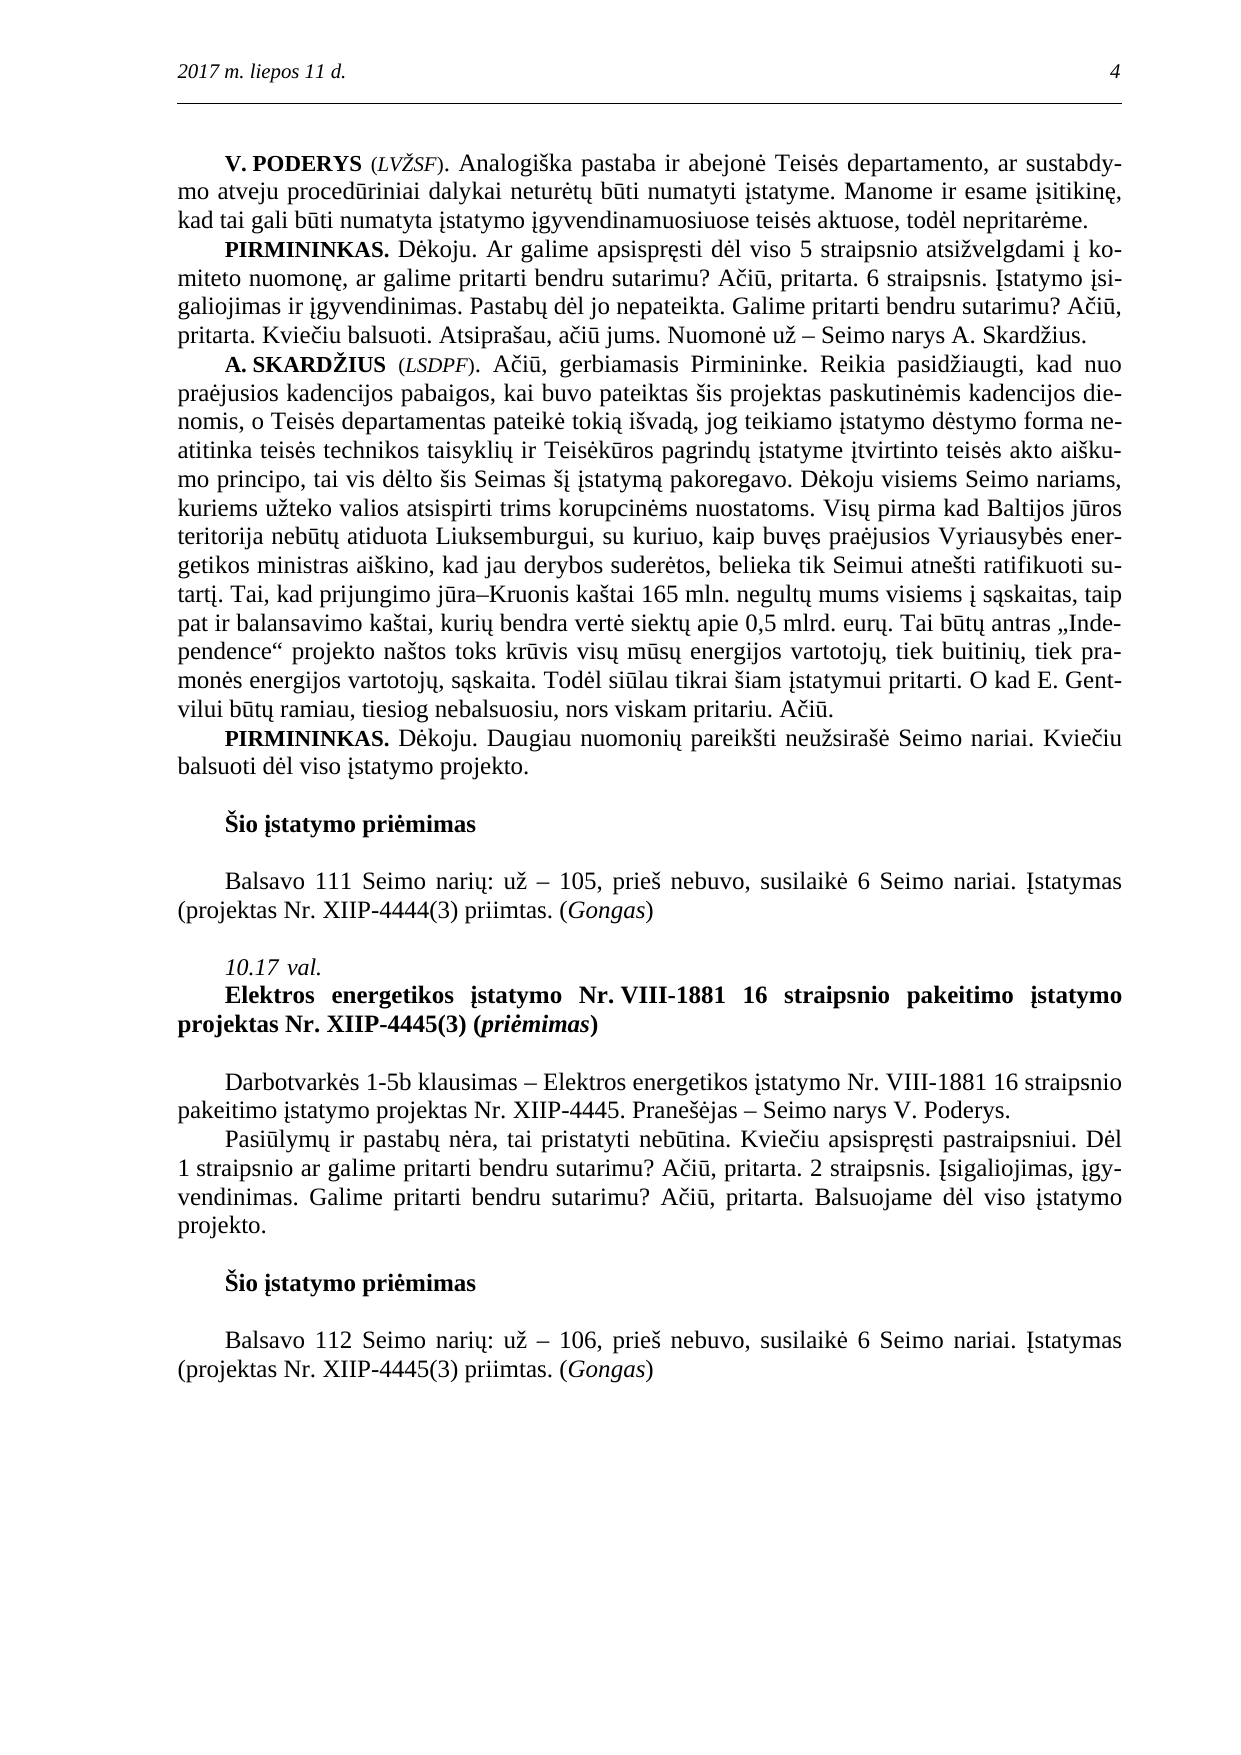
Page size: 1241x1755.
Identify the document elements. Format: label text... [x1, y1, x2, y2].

text 10.17 val. [224, 953, 1122, 980]
text Bal­sa­vo 111 Sei­mo na­rių: už – 105, prieš ne­bu­vo, su­si­lai­kė 6 Sei­mo na­riai. Įsta­ty­mas (pro­jek­tas Nr. XIIP-4444(3) pri­im­tas. (Gon­gas) [177, 866, 1122, 924]
text Šio įsta­ty­mo pri­ėmi­mas [177, 1268, 1122, 1297]
text PIRMININKAS. Dė­ko­ju. Ar ga­li­me ap­si­spręs­ti dėl vi­so 5 straips­nio atsižvelgdami į ko­mi­te­to nuo­mo­nę, ar ga­li­me pri­tar­ti ben­dru su­ta­ri­mu? Ačiū, pri­tar­ta. 6 straips­nis. Įsta­ty­mo įsi­ga­lio­ji­mas ir įgy­ven­di­ni­mas. Pa­sta­bų dėl jo ne­pa­teik­ta. Ga­li­me pri­tar­ti ben­dru su­ta­ri­mu? Ačiū, pri­tar­ta. Kvie­čiu bal­suo­ti. At­si­pra­šau, ačiū jums. Nuo­mo­nė už – Sei­mo na­rys A. Skar­džius. [177, 234, 1122, 349]
text PIRMININKAS. Dė­ko­ju. Dau­giau nuo­mo­nių pa­reikš­ti ne­už­si­ra­šė Sei­mo na­riai. Kvie­čiu bal­suo­ti dėl vi­so įsta­ty­mo pro­jek­to. [177, 723, 1122, 780]
text Dar­bo­tvarkės 1-5b klau­si­mas – Elek­tros ener­ge­ti­kos įsta­ty­mo Nr. VIII-1881 16 straips­nio pa­kei­ti­mo įsta­ty­mo pro­jek­tas Nr. XIIP-4445. Pra­ne­šė­jas – Sei­mo na­rys V. Po­de­rys. [177, 1067, 1122, 1124]
text A. SKARDŽIUS (LSDPF). Ačiū, ger­bia­ma­sis Pir­mi­nin­ke. Rei­kia pa­si­džiaug­ti, kad nuo pra­ėju­sios ka­den­ci­jos pa­bai­gos, kai bu­vo pa­teik­tas šis pro­jek­tas pas­ku­ti­nė­mis ka­den­ci­jos die­no­mis, o Tei­sės de­par­ta­men­tas pa­tei­kė to­kią iš­va­dą, jog tei­kia­mo įsta­ty­mo dės­ty­mo for­ma ne­ati­tin­ka tei­sės tech­ni­kos tai­syk­lių ir Tei­sė­kū­ros pa­grin­dų įsta­ty­me įtvir­tin­to tei­sės ak­to aiš­ku­mo prin­ci­po, tai vis dėl­to šis Sei­mas šį įsta­ty­mą pa­ko­re­ga­vo. Dė­ko­ju vi­siems Sei­mo na­riams, ku­riems už­te­ko va­lios at­si­spir­ti trims ko­rup­ci­nėms nuo­sta­toms. Vi­sų pir­ma kad Bal­ti­jos jū­ros te­ri­to­ri­ja ne­bū­tų ati­duo­ta Liuk­sem­bur­gui, su ku­riuo, kaip bu­vęs pra­ėju­sios Vy­riau­sy­bės ener­ge­ti­kos mi­nist­ras aiš­ki­no, kad jau de­ry­bos su­de­rė­tos, be­lie­ka tik Sei­mui at­neš­ti ra­ti­fi­kuo­ti su­tar­tį. Tai, kad pri­jun­gi­mo jūra–Kruonis kaš­tai 165 mln. ne­gul­tų mums vi­siems į są­skai­tas, taip pat ir ba­lan­sa­vi­mo kaš­tai, ku­rių ben­dra ver­tė siek­tų apie 0,5 mlrd. eu­rų. Tai bū­tų ant­ras „In­de­pen­den­ce“ pro­jek­to naš­tos toks krū­vis vi­sų mū­sų ener­gi­jos var­to­to­jų, tiek bui­ti­nių, tiek pra­mo­nės ener­gi­jos var­to­to­jų, są­skai­ta. To­dėl siū­lau tik­rai šiam įsta­ty­mui pri­tar­ti. O kad E. Gent­vi­lui bū­tų ra­miau, tie­siog ne­bal­suo­siu, nors vis­kam pri­ta­riu. Ačiū. [177, 349, 1122, 723]
text Šio įsta­ty­mo pri­ėmi­mas [177, 809, 1122, 838]
text Elek­tros ener­ge­ti­kos įsta­ty­mo Nr. VIII-1881 16 straips­nio pa­kei­ti­mo įsta­ty­mo projek­tas Nr. XIIP-4445(3) (pri­ėmi­mas) [177, 980, 1122, 1038]
text Bal­sa­vo 112 Sei­mo na­rių: už – 106, prieš ne­bu­vo, su­si­lai­kė 6 Sei­mo na­riai. Įsta­ty­mas (pro­jek­tas Nr. XIIP-4445(3) pri­im­tas. (Gon­gas) [177, 1325, 1122, 1383]
text Pa­siū­ly­mų ir pa­sta­bų nė­ra, tai pri­sta­ty­ti ne­bū­ti­na. Kvie­čiu ap­si­spręs­ti pa­straips­niui. Dėl 1 straips­nio ar ga­li­me pri­tar­ti ben­dru su­ta­ri­mu? Ačiū, pri­tar­ta. 2 straips­nis. Įsi­ga­lio­ji­mas, įgy­ven­di­ni­mas. Ga­li­me pri­tar­ti ben­dru su­ta­ri­mu? Ačiū, pri­tar­ta. Bal­suo­ja­me dėl vi­so įsta­ty­mo pro­jek­to. [177, 1124, 1122, 1239]
text V. PODERYS (LVŽSF). Ana­lo­giš­ka pa­sta­ba ir abe­jo­nė Tei­sės de­par­ta­men­to, ar su­stab­dy­mo at­ve­ju pro­ce­dū­ri­niai da­ly­kai ne­tu­rė­tų bū­ti nu­ma­ty­ti įsta­ty­me. Ma­no­me ir esa­me įsi­ti­ki­nę, kad tai ga­li bū­ti nu­ma­ty­ta įsta­ty­mo įgy­ven­di­na­muo­siuo­se tei­sės ak­tuo­se, to­dėl ne­pri­ta­rė­me. [177, 148, 1122, 234]
